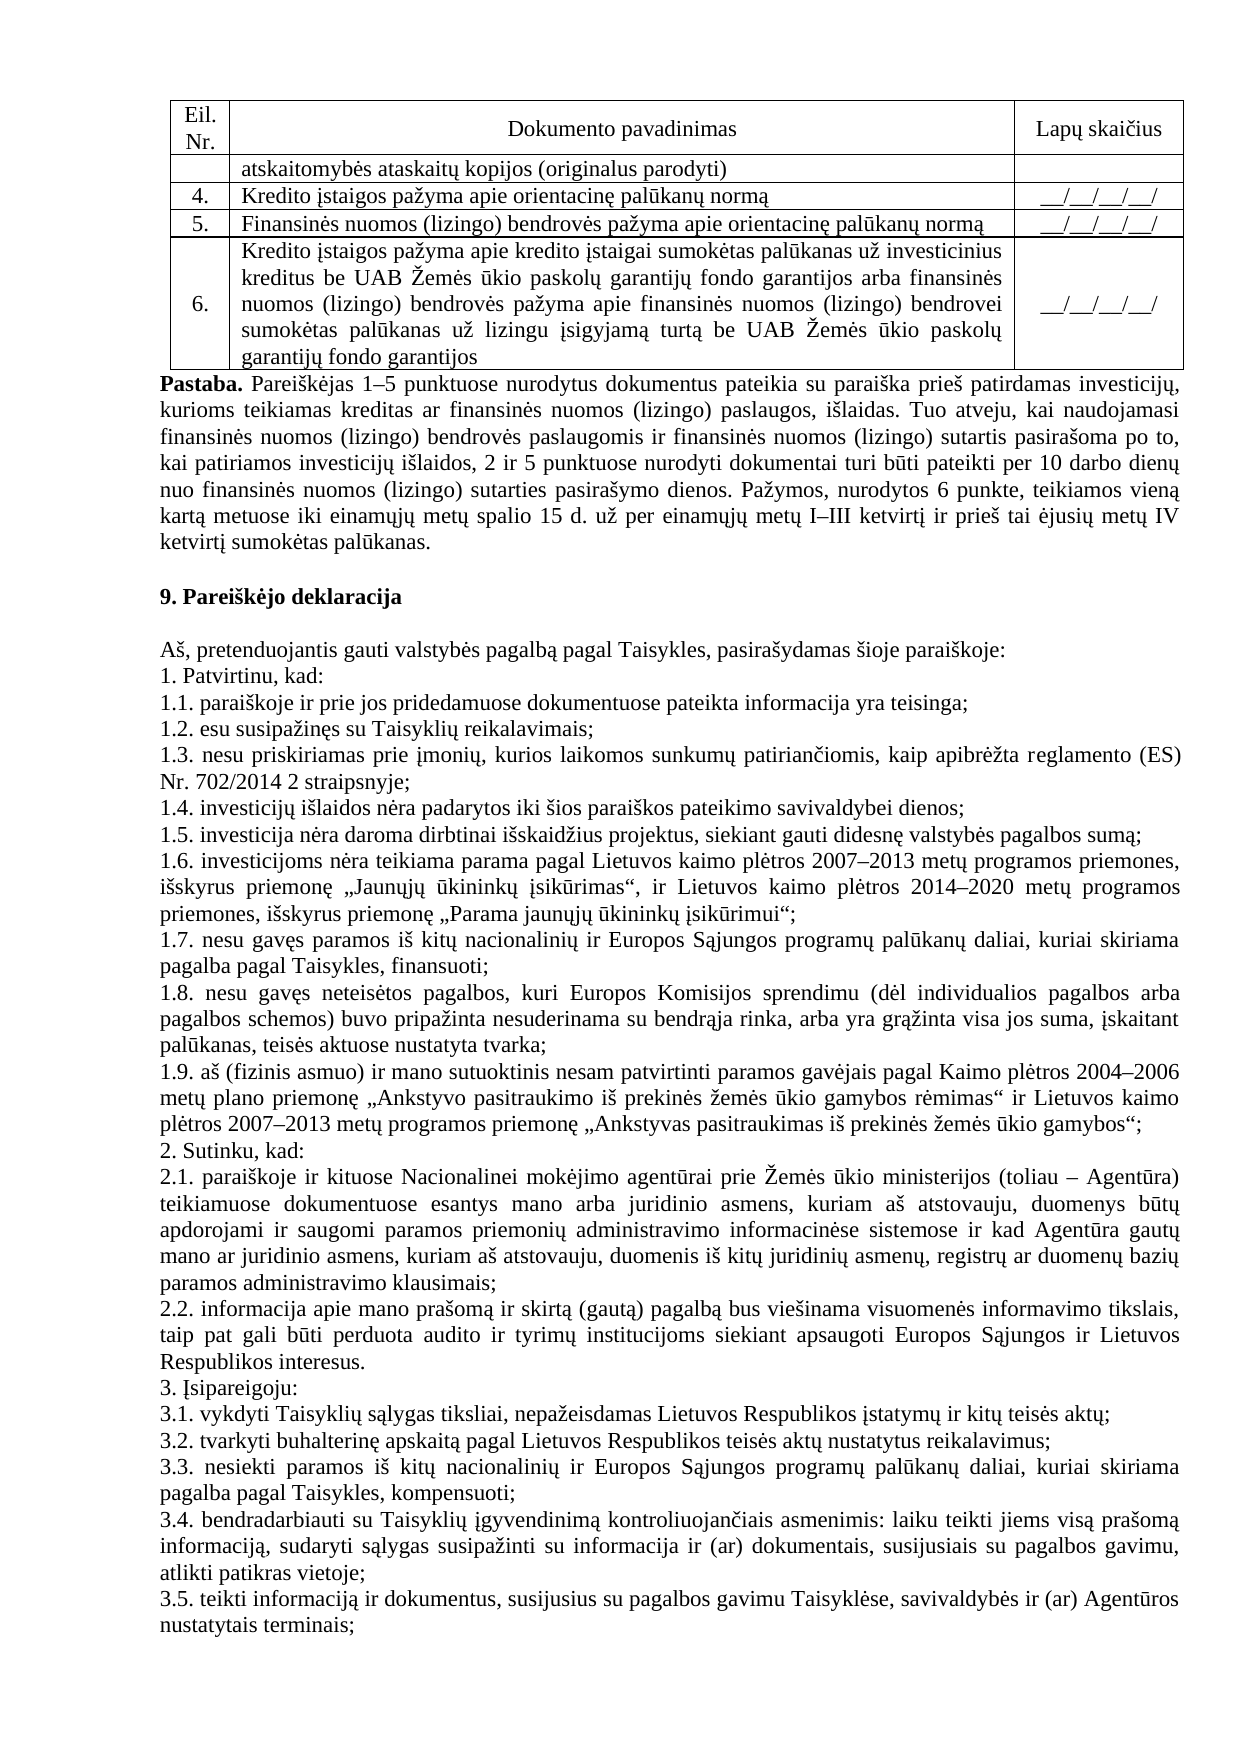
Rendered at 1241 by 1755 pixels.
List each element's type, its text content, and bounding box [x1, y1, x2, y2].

table_header Dokumento pavadinimas [230, 101, 1014, 154]
text 1.4. investicijų išlaidos nėra padarytos iki šios paraiškos pateikimo savivaldybei dienos; [159, 794, 1181, 821]
text 3. Įsipareigoju: [159, 1374, 1181, 1400]
table_cell [1015, 155, 1183, 182]
table_cell 6. [171, 238, 229, 369]
text 9. Pareiškėjo deklaracija [159, 583, 1181, 610]
text 1.2. esu susipažinęs su Taisyklių reikalavimais; [159, 715, 1181, 742]
table_cell 5. [171, 210, 229, 236]
text 3.2. tvarkyti buhalterinę apskaitą pagal Lietuvos Respublikos teisės aktų nustatytus reikalavimus; [159, 1427, 1181, 1453]
text 1.6. investicijoms nėra teikiama parama pagal Lietuvos kaimo plėtros 2007–2013 metų programos priemones, išskyrus priemonę „Jaunųjų ūkininkų įsikūrimas“, ir Lietuvos kaimo plėtros 2014–2020 metų programos priemones, išskyrus priemonę „Parama jaunųjų ūkininkų įsikūrimui“; [159, 847, 1181, 926]
text 2. Sutinku, kad: [159, 1137, 1181, 1163]
table_cell 4. [171, 183, 229, 209]
table_cell __/__/__/__/ [1015, 210, 1183, 236]
table_cell [171, 155, 229, 182]
text 3.4. bendradarbiauti su Taisyklių įgyvendinimą kontroliuojančiais asmenimis: laiku teikti jiems visą prašomą informaciją, sudaryti sąlygas susipažinti su informacija ir (ar) dokumentais, susijusiais su pagalbos gavimu, atlikti patikras vietoje; [159, 1506, 1181, 1585]
table_cell __/__/__/__/ [1015, 183, 1183, 209]
text 1. Patvirtinu, kad: [159, 662, 1181, 689]
table_cell Finansinės nuomos (lizingo) bendrovės pažyma apie orientacinę palūkanų normą [230, 210, 1014, 236]
table_cell __/__/__/__/ [1015, 238, 1183, 369]
text 1.7. nesu gavęs paramos iš kitų nacionalinių ir Europos Sąjungos programų palūkanų daliai, kuriai skiriama pagalba pagal Taisykles, finansuoti; [159, 926, 1181, 979]
text 1.9. aš (fizinis asmuo) ir mano sutuoktinis nesam patvirtinti paramos gavėjais pagal Kaimo plėtros 2004–2006 metų plano priemonę „Ankstyvo pasitraukimo iš prekinės žemės ūkio gamybos rėmimas“ ir Lietuvos kaimo plėtros 2007–2013 metų programos priemonę „Ankstyvas pasitraukimas iš prekinės žemės ūkio gamybos“; [159, 1058, 1181, 1137]
text 3.5. teikti informaciją ir dokumentus, susijusius su pagalbos gavimu Taisyklėse, savivaldybės ir (ar) Agentūros nustatytais terminais; [159, 1585, 1181, 1638]
text 1.1. paraiškoje ir prie jos pridedamuose dokumentuose pateikta informacija yra teisinga; [159, 689, 1181, 715]
table_header Eil. Nr. [171, 101, 229, 154]
text 3.3. nesiekti paramos iš kitų nacionalinių ir Europos Sąjungos programų palūkanų daliai, kuriai skiriama pagalba pagal Taisykles, kompensuoti; [159, 1453, 1181, 1506]
text Aš, pretenduojantis gauti valstybės pagalbą pagal Taisykles, pasirašydamas šioje paraiškoje: [159, 636, 1181, 662]
table_header Lapų skaičius [1015, 101, 1183, 154]
table_cell Kredito įstaigos pažyma apie orientacinę palūkanų normą [230, 183, 1014, 209]
text 2.1. paraiškoje ir kituose Nacionalinei mokėjimo agentūrai prie Žemės ūkio ministerijos (toliau – Agentūra) teikiamuose dokumentuose esantys mano arba juridinio asmens, kuriam aš atstovauju, duomenys būtų apdorojami ir saugomi paramos priemonių administravimo informacinėse sistemose ir kad Agentūra gautų mano ar juridinio asmens, kuriam aš atstovauju, duomenis iš kitų juridinių asmenų, registrų ar duomenų bazių paramos administravimo klausimais; [159, 1163, 1181, 1295]
table_cell atskaitomybės ataskaitų kopijos (originalus parodyti) [230, 155, 1014, 182]
table_cell Kredito įstaigos pažyma apie kredito įstaigai sumokėtas palūkanas už investicinius kreditus be UAB Žemės ūkio paskolų garantijų fondo garantijos arba finansinės nuomos (lizingo) bendrovės pažyma apie finansinės nuomos (lizingo) bendrovei sumokėtas palūkanas už lizingu įsigyjamą turtą be UAB Žemės ūkio paskolų garantijų fondo garantijos [230, 238, 1014, 369]
text 3.1. vykdyti Taisyklių sąlygas tiksliai, nepažeisdamas Lietuvos Respublikos įstatymų ir kitų teisės aktų; [159, 1400, 1181, 1427]
text 1.5. investicija nėra daroma dirbtinai išskaidžius projektus, siekiant gauti didesnę valstybės pagalbos sumą; [159, 821, 1181, 847]
text Pastaba. Pareiškėjas 1–5 punktuose nurodytus dokumentus pateikia su paraiška prieš patirdamas investicijų, kurioms teikiamas kreditas ar finansinės nuomos (lizingo) paslaugos, išlaidas. Tuo atveju, kai naudojamasi finansinės nuomos (lizingo) bendrovės paslaugomis ir finansinės nuomos (lizingo) sutartis pasirašoma po to, kai patiriamos investicijų išlaidos, 2 ir 5 punktuose nurodyti dokumentai turi būti pateikti per 10 darbo dienų nuo finansinės nuomos (lizingo) sutarties pasirašymo dienos. Pažymos, nurodytos 6 punkte, teikiamos vieną kartą metuose iki einamųjų metų spalio 15 d. už per einamųjų metų I–III ketvirtį ir prieš tai ėjusių metų IV ketvirtį sumokėtas palūkanas. [159, 370, 1181, 555]
text 1.3. nesu priskiriamas prie įmonių, kurios laikomos sunkumų patiriančiomis, kaip apibrėžta reglamento (ES) Nr. 702/2014 2 straipsnyje; [159, 742, 1181, 794]
text 2.2. informacija apie mano prašomą ir skirtą (gautą) pagalbą bus viešinama visuomenės informavimo tikslais, taip pat gali būti perduota audito ir tyrimų institucijoms siekiant apsaugoti Europos Sąjungos ir Lietuvos Respublikos interesus. [159, 1295, 1181, 1374]
text 1.8. nesu gavęs neteisėtos pagalbos, kuri Europos Komisijos sprendimu (dėl individualios pagalbos arba pagalbos schemos) buvo pripažinta nesuderinama su bendrąja rinka, arba yra grąžinta visa jos suma, įskaitant palūkanas, teisės aktuose nustatyta tvarka; [159, 979, 1181, 1058]
